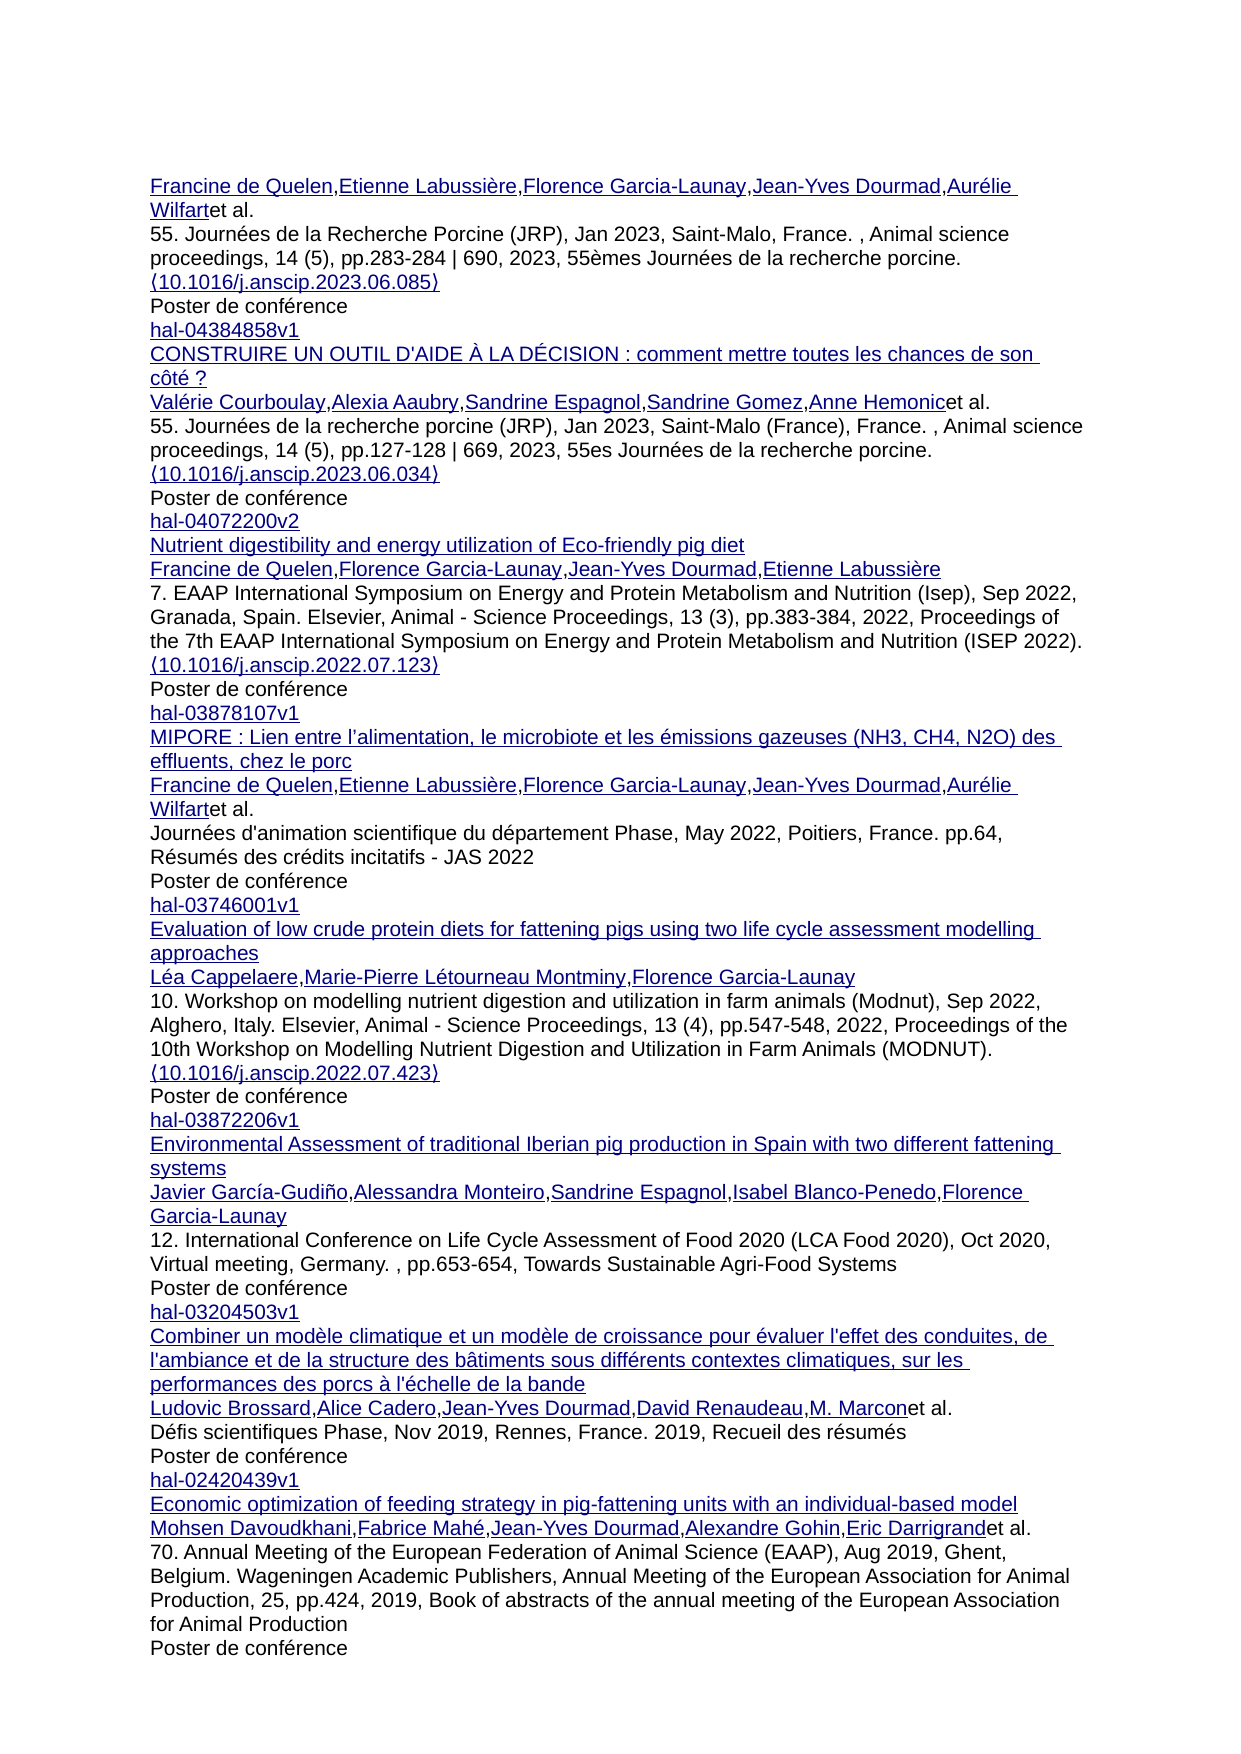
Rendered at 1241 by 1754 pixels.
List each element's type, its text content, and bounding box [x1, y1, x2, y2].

table_cell Nutrient digestibility and energy utilization of Eco-friendly pig diet Francine de Quelen,Florence Garcia-Launay,Jean-Yves Dourmad,Etienne Labussière 7. EAAP International Symposium on Energy and Protein Metabolism and Nutrition (Isep), Sep 2022, Granada, Spain. Elsevier, Animal - Science Proceedings, 13 (3), pp.383-384, 2022, Proceedings of the 7th EAAP International Symposium on Energy and Protein Metabolism and Nutrition (ISEP 2022). ⟨10.1016/j.anscip.2022.07.123⟩ Poster de conférence hal-03878107v1 [150, 533, 1090, 725]
table_cell Environmental Assessment of traditional Iberian pig production in Spain with two different fattening systems Javier García-Gudiño,Alessandra Monteiro,Sandrine Espagnol,Isabel Blanco-Penedo,Florence Garcia-Launay 12. International Conference on Life Cycle Assessment of Food 2020 (LCA Food 2020), Oct 2020, Virtual meeting, Germany. , pp.653-654, Towards Sustainable Agri-Food Systems Poster de conférence hal-03204503v1 [150, 1132, 1090, 1324]
table_cell Evaluation of low crude protein diets for fattening pigs using two life cycle assessment modelling approaches Léa Cappelaere,Marie-Pierre Létourneau Montminy,Florence Garcia-Launay 10. Workshop on modelling nutrient digestion and utilization in farm animals (Modnut), Sep 2022, Alghero, Italy. Elsevier, Animal - Science Proceedings, 13 (4), pp.547-548, 2022, Proceedings of the 10th Workshop on Modelling Nutrient Digestion and Utilization in Farm Animals (MODNUT). ⟨10.1016/j.anscip.2022.07.423⟩ Poster de conférence hal-03872206v1 [150, 917, 1090, 1132]
table_cell Economic optimization of feeding strategy in pig-fattening units with an individual-based model Mohsen Davoudkhani,Fabrice Mahé,Jean-Yves Dourmad,Alexandre Gohin,Eric Darrigrandet al. 70. Annual Meeting of the European Federation of Animal Science (EAAP), Aug 2019, Ghent, Belgium. Wageningen Academic Publishers, Annual Meeting of the European Association for Animal Production, 25, pp.424, 2019, Book of abstracts of the annual meeting of the European Association for Animal Production Poster de conférence [150, 1492, 1090, 1659]
table_cell MIPORE : Lien entre l’alimentation, le microbiote et les émissions gazeuses (NH3, CH4, N2O) des effluents, chez le porc Francine de Quelen,Etienne Labussière,Florence Garcia-Launay,Jean-Yves Dourmad,Aurélie Wilfartet al. Journées d'animation scientifique du département Phase, May 2022, Poitiers, France. pp.64, Résumés des crédits incitatifs - JAS 2022 Poster de conférence hal-03746001v1 [150, 725, 1090, 917]
table_cell CONSTRUIRE UN OUTIL D'AIDE À LA DÉCISION : comment mettre toutes les chances de son côté ? Valérie Courboulay,Alexia Aaubry,Sandrine Espagnol,Sandrine Gomez,Anne Hemonicet al. 55. Journées de la recherche porcine (JRP), Jan 2023, Saint-Malo (France), France. , Animal science proceedings, 14 (5), pp.127-128 | 669, 2023, 55es Journées de la recherche porcine. ⟨10.1016/j.anscip.2023.06.034⟩ Poster de conférence hal-04072200v2 [150, 342, 1090, 533]
table_cell Combiner un modèle climatique et un modèle de croissance pour évaluer l'effet des conduites, de l'ambiance et de la structure des bâtiments sous différents contextes climatiques, sur les performances des porcs à l'échelle de la bande Ludovic Brossard,Alice Cadero,Jean-Yves Dourmad,David Renaudeau,M. Marconet al. Défis scientifiques Phase, Nov 2019, Rennes, France. 2019, Recueil des résumés Poster de conférence hal-02420439v1 [150, 1324, 1090, 1492]
table_cell Émissions gazeuses associées aux écoaliments chez le porc Francine de Quelen,Etienne Labussière,Florence Garcia-Launay,Jean-Yves Dourmad,Aurélie Wilfartet al. 55. Journées de la Recherche Porcine (JRP), Jan 2023, Saint-Malo, France. , Animal science proceedings, 14 (5), pp.283-284 | 690, 2023, 55èmes Journées de la recherche porcine. ⟨10.1016/j.anscip.2023.06.085⟩ Poster de conférence hal-04384858v1 [150, 150, 1090, 342]
